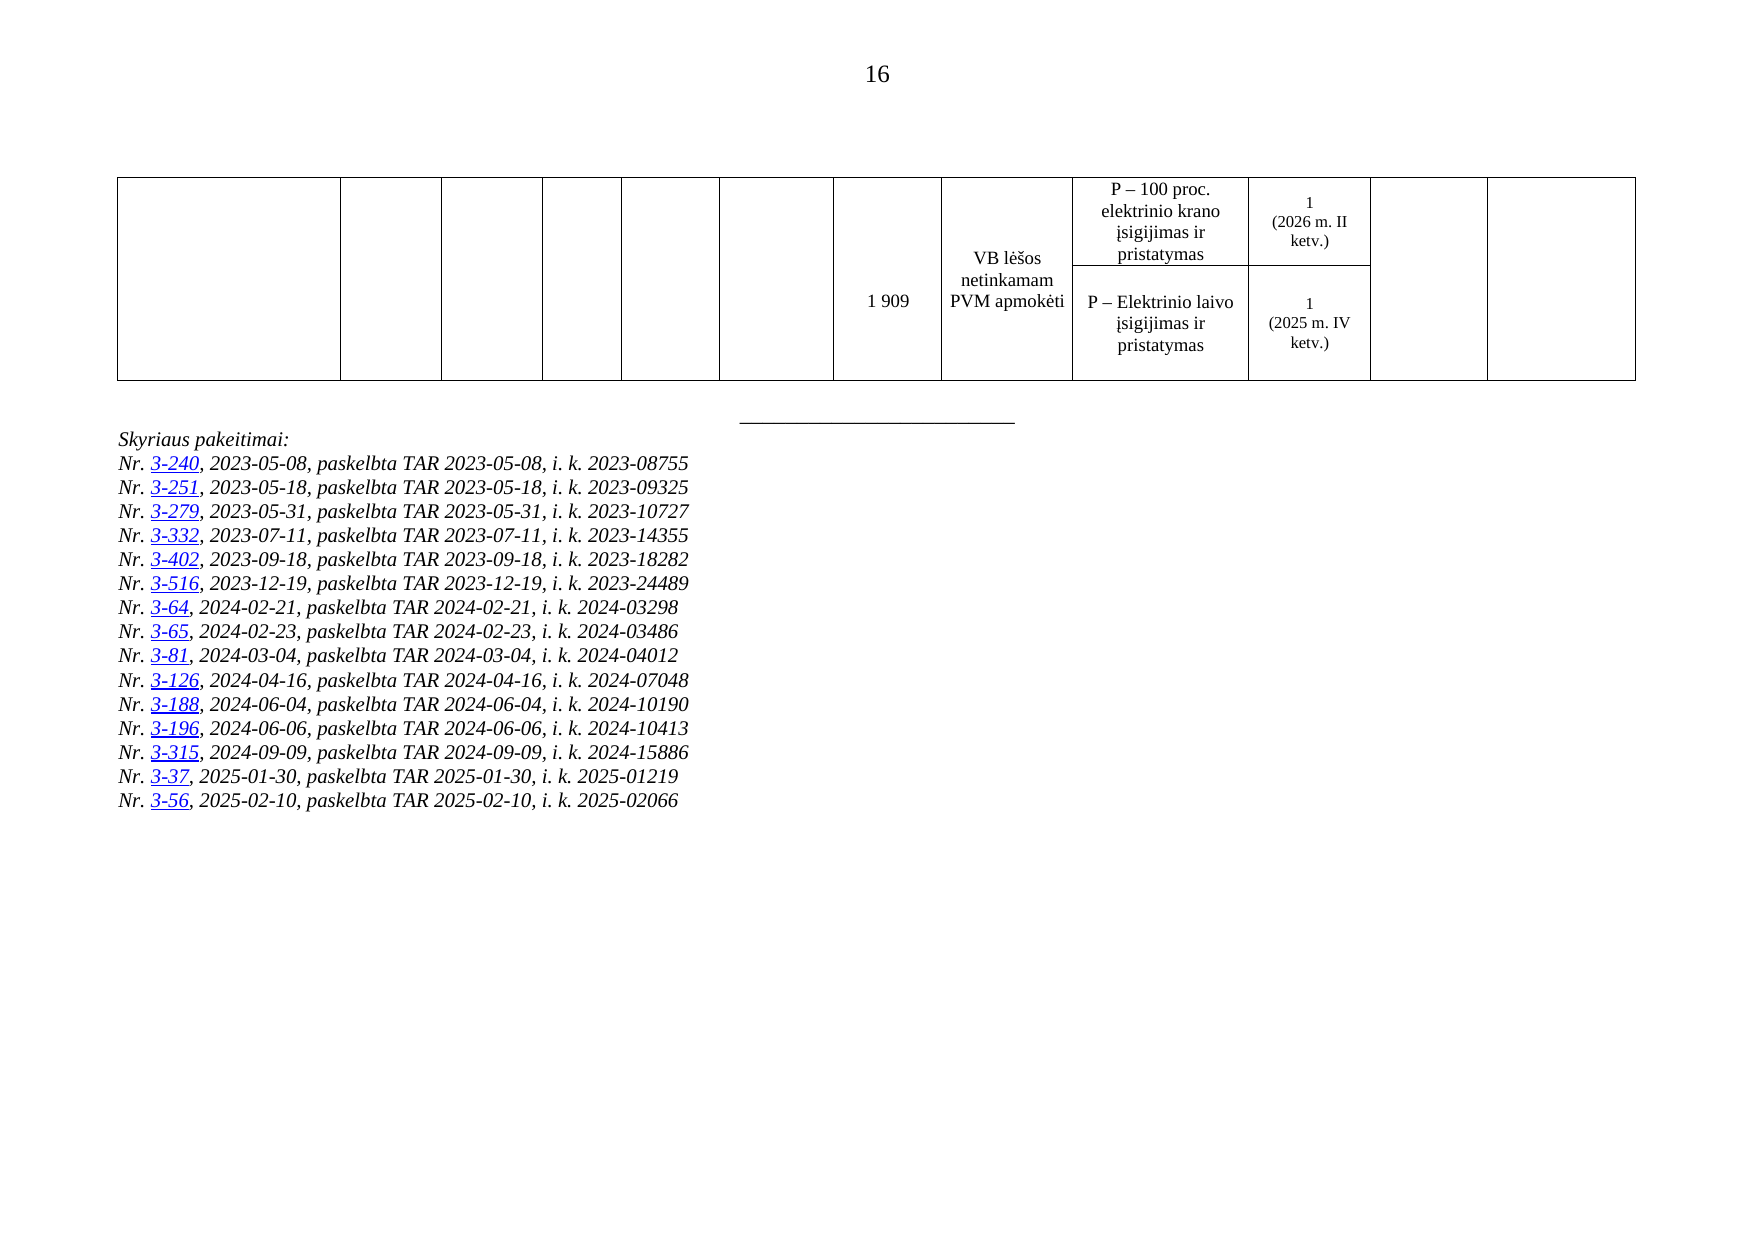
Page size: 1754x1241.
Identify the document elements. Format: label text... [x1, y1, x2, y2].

text Nr. 3-402, 2023-09-18, paskelbta TAR 2023-09-18, i. k. 2023-18282 [118, 547, 1636, 571]
text Nr. 3-196, 2024-06-06, paskelbta TAR 2024-06-06, i. k. 2024-10413 [118, 716, 1636, 740]
text ________________________ [118, 401, 1636, 427]
text Nr. 3-56, 2025-02-10, paskelbta TAR 2025-02-10, i. k. 2025-02066 [118, 788, 1636, 812]
table_cell [118, 178, 340, 380]
text Skyriaus pakeitimai: [118, 427, 1636, 451]
text Nr. 3-516, 2023-12-19, paskelbta TAR 2023-12-19, i. k. 2023-24489 [118, 571, 1636, 595]
text Nr. 3-315, 2024-09-09, paskelbta TAR 2024-09-09, i. k. 2024-15886 [118, 740, 1636, 764]
text Nr. 3-240, 2023-05-08, paskelbta TAR 2023-05-08, i. k. 2023-08755 [118, 451, 1636, 475]
table_cell [720, 178, 833, 380]
table_cell [622, 178, 719, 380]
text Nr. 3-65, 2024-02-23, paskelbta TAR 2024-02-23, i. k. 2024-03486 [118, 619, 1636, 643]
table_cell P – Elektrinio laivo įsigijimas ir pristatymas [1073, 266, 1248, 380]
text Nr. 3-188, 2024-06-04, paskelbta TAR 2024-06-04, i. k. 2024-10190 [118, 692, 1636, 716]
table_cell 1 (2025 m. IV ketv.) [1249, 266, 1370, 380]
table_cell [1371, 178, 1487, 380]
text Nr. 3-126, 2024-04-16, paskelbta TAR 2024-04-16, i. k. 2024-07048 [118, 667, 1636, 692]
table_cell [1488, 178, 1635, 380]
text Nr. 3-251, 2023-05-18, paskelbta TAR 2023-05-18, i. k. 2023-09325 [118, 475, 1636, 499]
table_cell VB lėšos netinkamam PVM apmokėti [942, 178, 1072, 380]
text Nr. 3-64, 2024-02-21, paskelbta TAR 2024-02-21, i. k. 2024-03298 [118, 595, 1636, 619]
text Nr. 3-37, 2025-01-30, paskelbta TAR 2025-01-30, i. k. 2025-01219 [118, 764, 1636, 788]
text Nr. 3-279, 2023-05-31, paskelbta TAR 2023-05-31, i. k. 2023-10727 [118, 499, 1636, 523]
table_cell 1 (2026 m. II ketv.) [1249, 178, 1370, 264]
text Nr. 3-81, 2024-03-04, paskelbta TAR 2024-03-04, i. k. 2024-04012 [118, 643, 1636, 667]
table_cell [442, 178, 542, 380]
table_cell 1 909 [834, 178, 941, 380]
table_cell [341, 178, 441, 380]
text Nr. 3-332, 2023-07-11, paskelbta TAR 2023-07-11, i. k. 2023-14355 [118, 523, 1636, 547]
table_cell P – 100 proc. elektrinio krano įsigijimas ir pristatymas [1073, 178, 1248, 264]
table_cell [543, 178, 621, 380]
